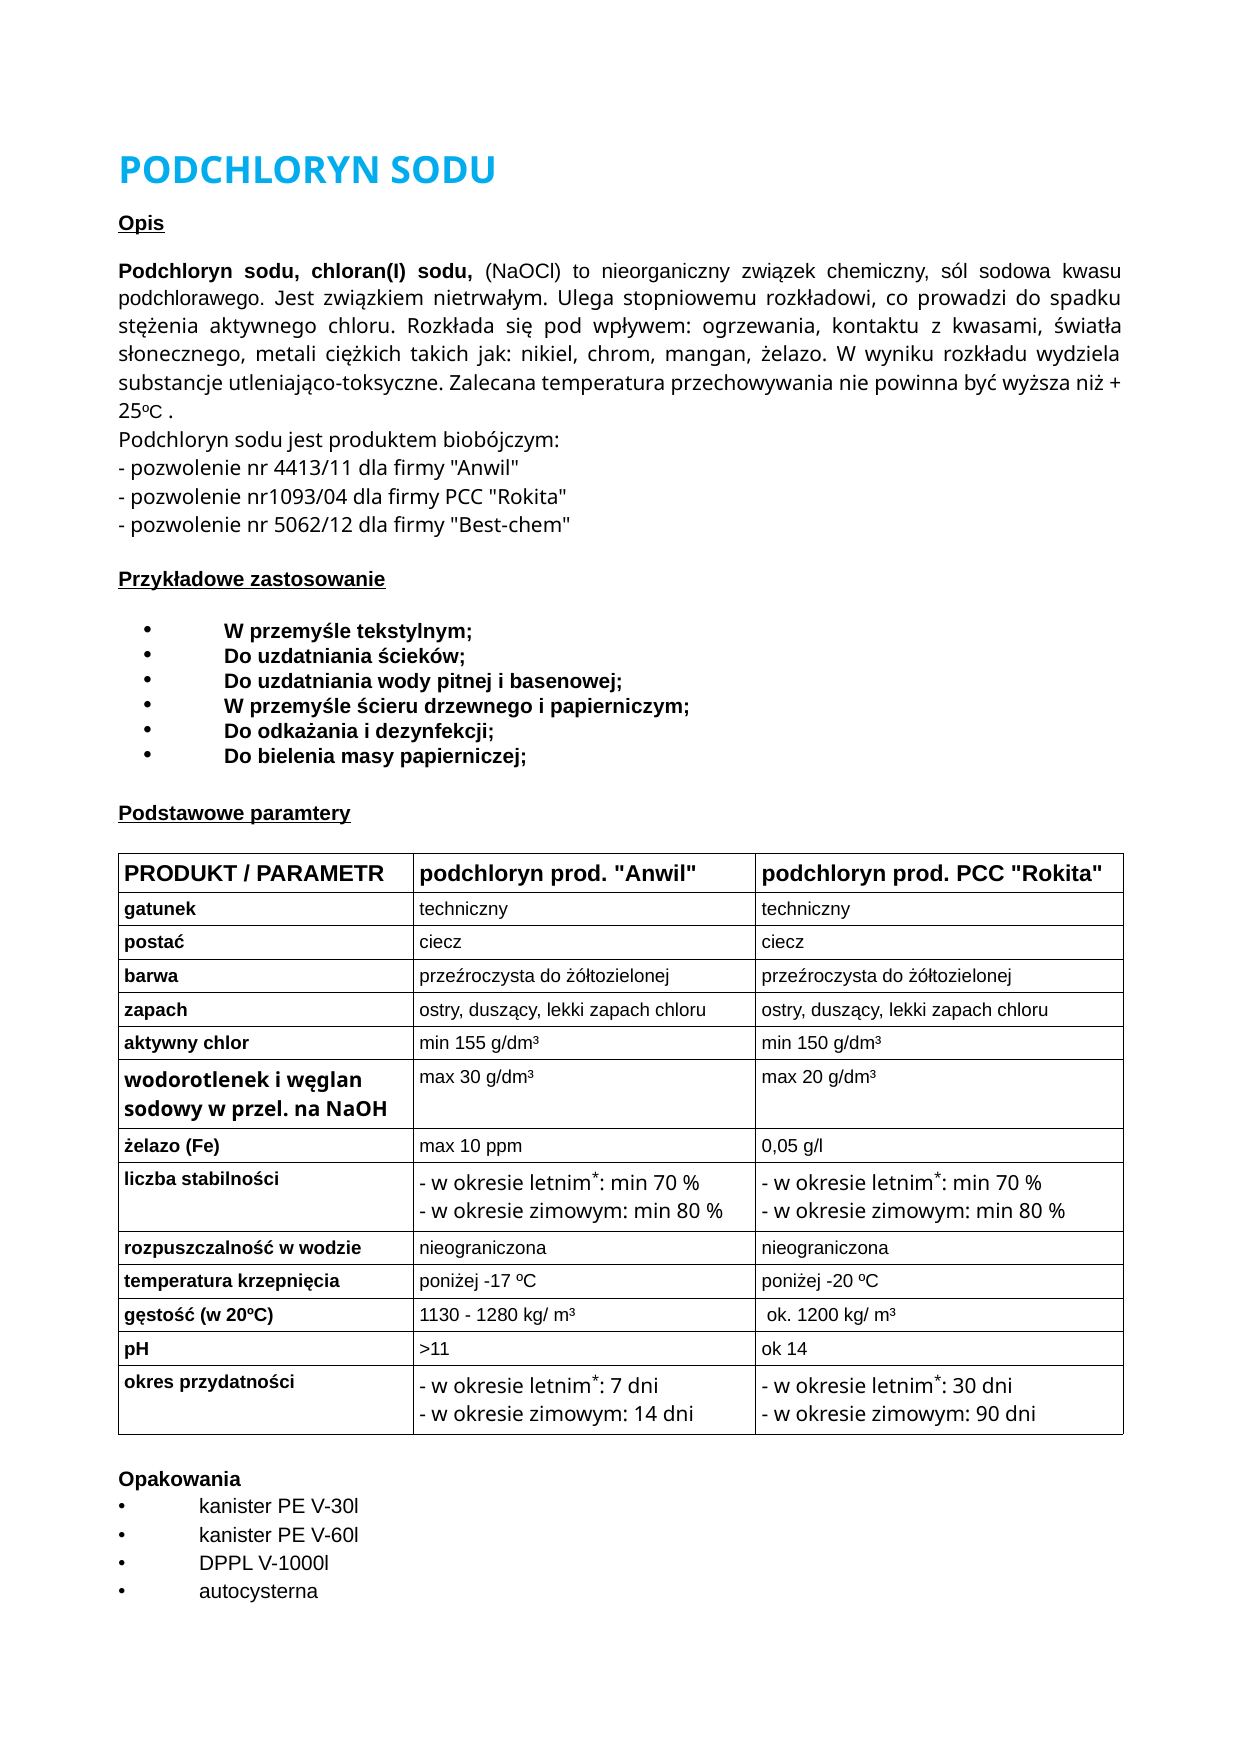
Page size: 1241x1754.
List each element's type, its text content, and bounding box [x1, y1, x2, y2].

table_cell poniżej -17 ºC [414, 1265, 755, 1298]
table_cell gęstość (w 20ºC) [119, 1299, 413, 1331]
table_cell ok 14 [756, 1332, 1123, 1365]
table_cell nieograniczona [414, 1232, 755, 1264]
table_cell poniżej -20 ºC [756, 1265, 1123, 1298]
text Przykładowe zastosowanie [118, 563, 1122, 591]
text Podchloryn sodu jest produktem biobójczym: [118, 425, 1122, 453]
text Opis [118, 207, 1122, 235]
text - pozwolenie nr 4413/11 dla firmy "Anwil" [118, 453, 1122, 482]
table_cell pH [119, 1332, 413, 1365]
table_cell rozpuszczalność w wodzie [119, 1232, 413, 1264]
text - pozwolenie nr 5062/12 dla firmy "Best-chem" [118, 510, 1122, 539]
table_cell min 155 g/dm³ [414, 1027, 755, 1059]
table_header podchloryn prod. PCC "Rokita" [756, 854, 1123, 892]
table_header PRODUKT / PARAMETR [119, 854, 413, 892]
table_cell >11 [414, 1332, 755, 1365]
list W przemyśle ścieru drzewnego i papierniczym; [143, 694, 1122, 719]
list autocysterna [118, 1575, 1122, 1603]
table_cell zapach [119, 993, 413, 1026]
table_header podchloryn prod. "Anwil" [414, 854, 755, 892]
table_cell wodorotlenek i węglan sodowy w przel. na NaOH [119, 1060, 413, 1128]
text Opakowania [118, 1462, 1122, 1490]
list DPPL V-1000l [118, 1547, 1122, 1575]
list Do odkażania i dezynfekcji; [143, 719, 1122, 744]
list Do bielenia masy papierniczej; [143, 744, 1122, 769]
table_cell ostry, duszący, lekki zapach chloru [414, 993, 755, 1026]
table_cell nieograniczona [756, 1232, 1123, 1264]
table_cell max 10 ppm [414, 1129, 755, 1162]
table_cell 1130 - 1280 kg/ m³ [414, 1299, 755, 1331]
table_cell okres przydatności [119, 1366, 413, 1433]
table_cell - w okresie letnim*: min 70 % - w okresie zimowym: min 80 % [414, 1163, 755, 1231]
table_cell aktywny chlor [119, 1027, 413, 1059]
table_cell żelazo (Fe) [119, 1129, 413, 1162]
text - pozwolenie nr1093/04 dla firmy PCC "Rokita" [118, 482, 1122, 510]
table_cell ciecz [414, 926, 755, 959]
table_cell techniczny [414, 893, 755, 925]
table_cell przeźroczysta do żółtozielonej [756, 960, 1123, 992]
table_cell gatunek [119, 893, 413, 925]
table_cell - w okresie letnim*: 7 dni - w okresie zimowym: 14 dni [414, 1366, 755, 1433]
table_cell przeźroczysta do żółtozielonej [414, 960, 755, 992]
list kanister PE V-60l [118, 1518, 1122, 1547]
table_cell barwa [119, 960, 413, 992]
list kanister PE V-30l [118, 1490, 1122, 1518]
text Podchloryn sodu, chloran(I) sodu, (NaOCl) to nieorganiczny związek chemiczny, sól sodowa kwasu podchlorawego. Jest związkiem nietrwałym. Ulega stopniowemu rozkładowi, co prowadzi do spadku stężenia aktywnego chloru. Rozkłada się pod wpływem: ogrzewania, kontaktu z kwasami, światła słonecznego, metali ciężkich takich jak: nikiel, chrom, mangan, żelazo. W wyniku rozkładu wydziela substancje utleniająco-toksyczne. Zalecana temperatura przechowywania nie powinna być wyższa niż + 25ºC . [118, 259, 1122, 425]
list W przemyśle tekstylnym; [143, 619, 1122, 644]
table_cell - w okresie letnim*: 30 dni - w okresie zimowym: 90 dni [756, 1366, 1123, 1433]
subtitle PODCHLORYN SODU [118, 143, 1122, 194]
table_cell techniczny [756, 893, 1123, 925]
table_cell liczba stabilności [119, 1163, 413, 1231]
table_cell max 30 g/dm³ [414, 1060, 755, 1128]
table_cell - w okresie letnim*: min 70 % - w okresie zimowym: min 80 % [756, 1163, 1123, 1231]
table_cell postać [119, 926, 413, 959]
list Do uzdatniania ścieków; [143, 644, 1122, 669]
table_cell ok. 1200 kg/ m³ [756, 1299, 1123, 1331]
table_cell ciecz [756, 926, 1123, 959]
table_cell ostry, duszący, lekki zapach chloru [756, 993, 1123, 1026]
table_cell min 150 g/dm³ [756, 1027, 1123, 1059]
list Do uzdatniania wody pitnej i basenowej; [143, 669, 1122, 694]
table_cell 0,05 g/l [756, 1129, 1123, 1162]
table_cell temperatura krzepnięcia [119, 1265, 413, 1298]
text Podstawowe paramtery [118, 797, 1122, 825]
table_cell max 20 g/dm³ [756, 1060, 1123, 1128]
